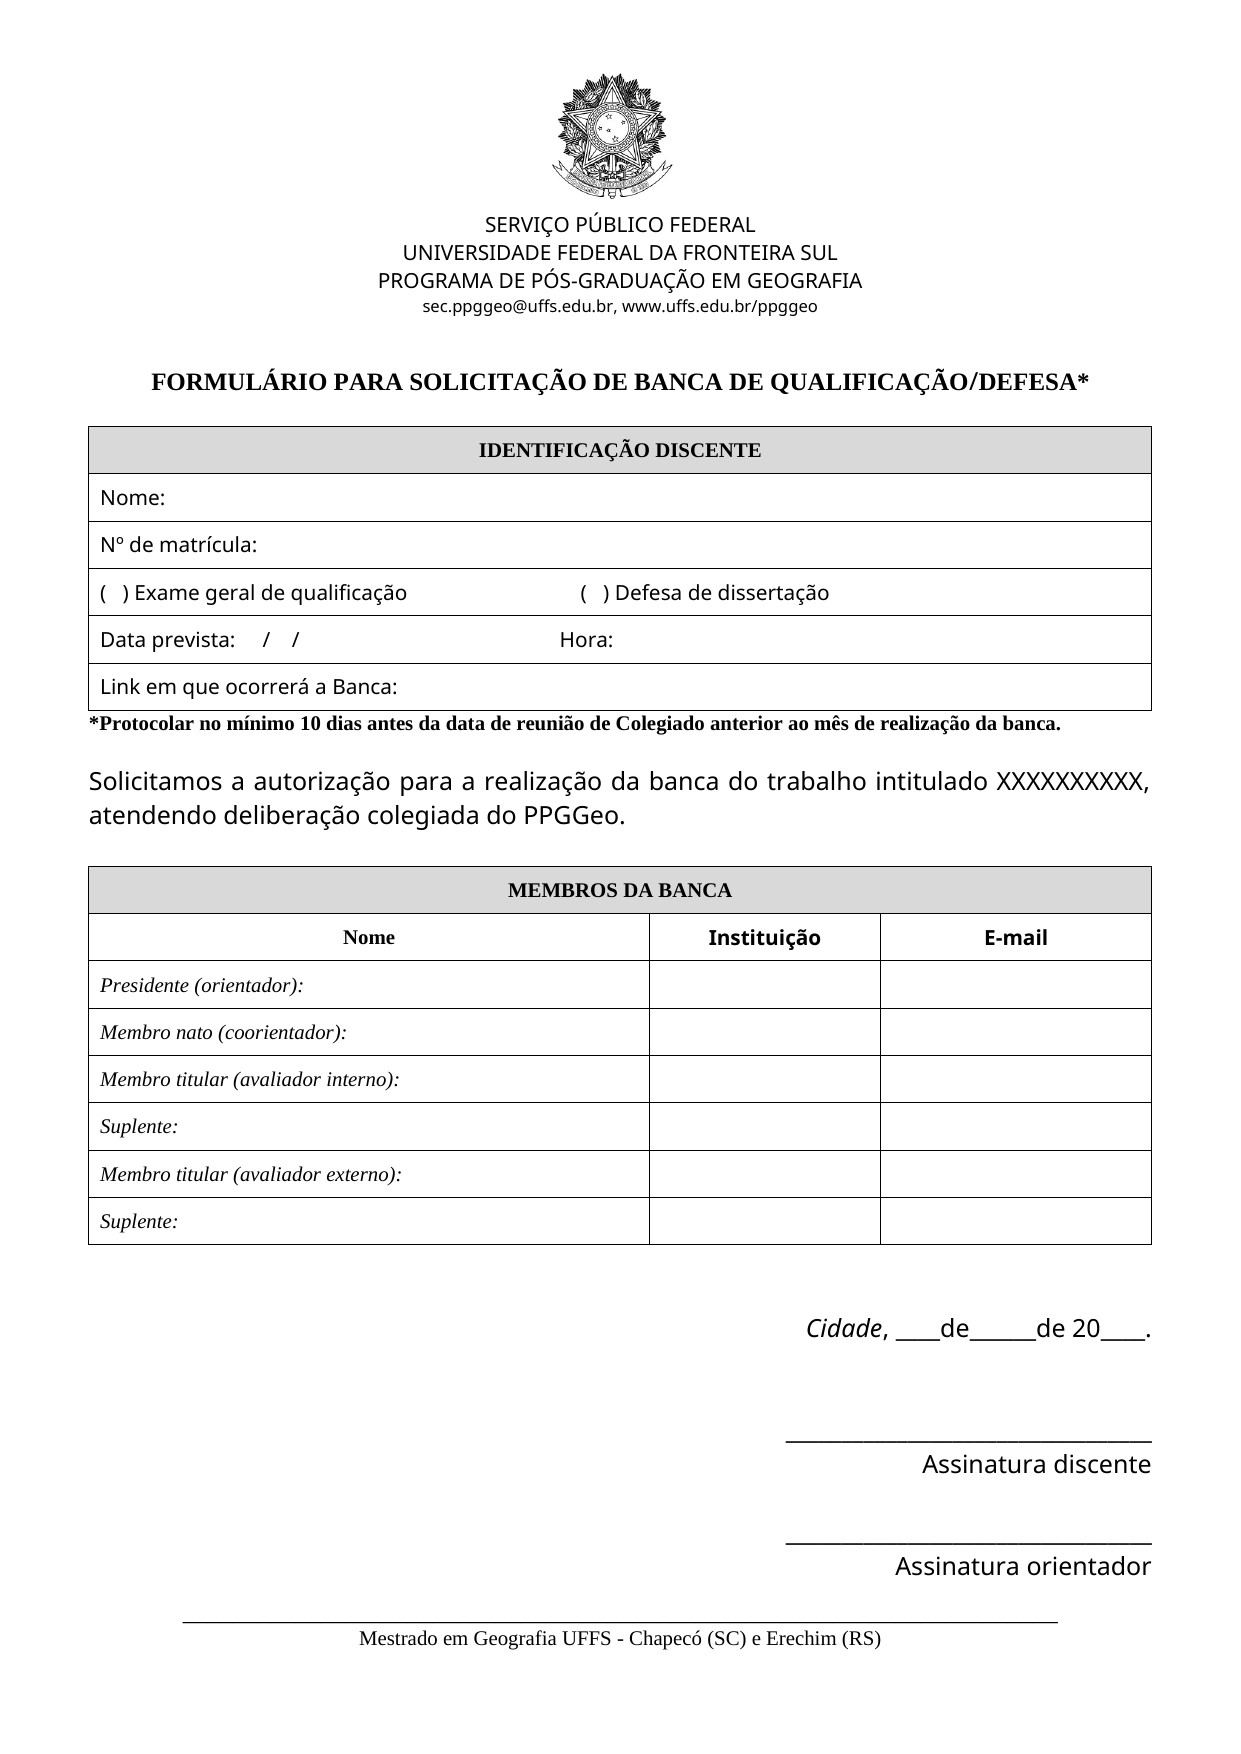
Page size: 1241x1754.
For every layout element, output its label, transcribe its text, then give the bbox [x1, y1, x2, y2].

table_cell Nome [89, 914, 649, 960]
table_cell [881, 1009, 1151, 1055]
table_cell [881, 1103, 1151, 1149]
table_header IDENTIFICAÇÃO DISCENTE [89, 427, 1151, 473]
table_cell [650, 1103, 880, 1149]
table_cell [650, 961, 880, 1008]
table_cell [881, 1151, 1151, 1197]
table_cell Suplente: [89, 1198, 649, 1244]
table_cell Link em que ocorrerá a Banca: [89, 664, 1151, 710]
table_cell [881, 1056, 1151, 1102]
table_cell [881, 961, 1151, 1008]
table_cell Suplente: [89, 1103, 649, 1149]
table_cell Presidente (orientador): [89, 961, 649, 1008]
text _________________________________ [89, 1413, 1152, 1447]
text Cidade, ____de______de 20____. [89, 1311, 1152, 1344]
text Assinatura orientador [89, 1549, 1152, 1583]
text Assinatura discente [89, 1447, 1152, 1481]
table_cell [650, 1009, 880, 1055]
table_cell E-mail [881, 914, 1151, 960]
table_cell Membro nato (coorientador): [89, 1009, 649, 1055]
text Solicitamos a autorização para a realização da banca do trabalho intitulado XXXXXXXXXX, atendendo deliberação colegiada do PPGGeo. [89, 764, 1152, 832]
table_cell Data prevista: / / Hora: [89, 616, 1151, 662]
table_cell [881, 1198, 1151, 1244]
text *Protocolar no mínimo 10 dias antes da data de reunião de Colegiado anterior ao mês de realização da banca. [89, 711, 1152, 735]
table_cell [650, 1151, 880, 1197]
table_cell Nome: [89, 474, 1151, 521]
table_cell [650, 1198, 880, 1244]
table_cell ( ) Exame geral de qualificação ( ) Defesa de dissertação [89, 569, 1151, 615]
table_cell Membro titular (avaliador interno): [89, 1056, 649, 1102]
table_cell [650, 1056, 880, 1102]
table_cell Instituição [650, 914, 880, 960]
table_cell Membro titular (avaliador externo): [89, 1151, 649, 1197]
text FORMULÁRIO PARA SOLICITAÇÃO DE BANCA DE QUALIFICAÇÃO/DEFESA* [89, 363, 1152, 397]
table_header MEMBROS DA BANCA [89, 867, 1151, 913]
text _________________________________ [89, 1515, 1152, 1549]
table_cell Nº de matrícula: [89, 522, 1151, 568]
